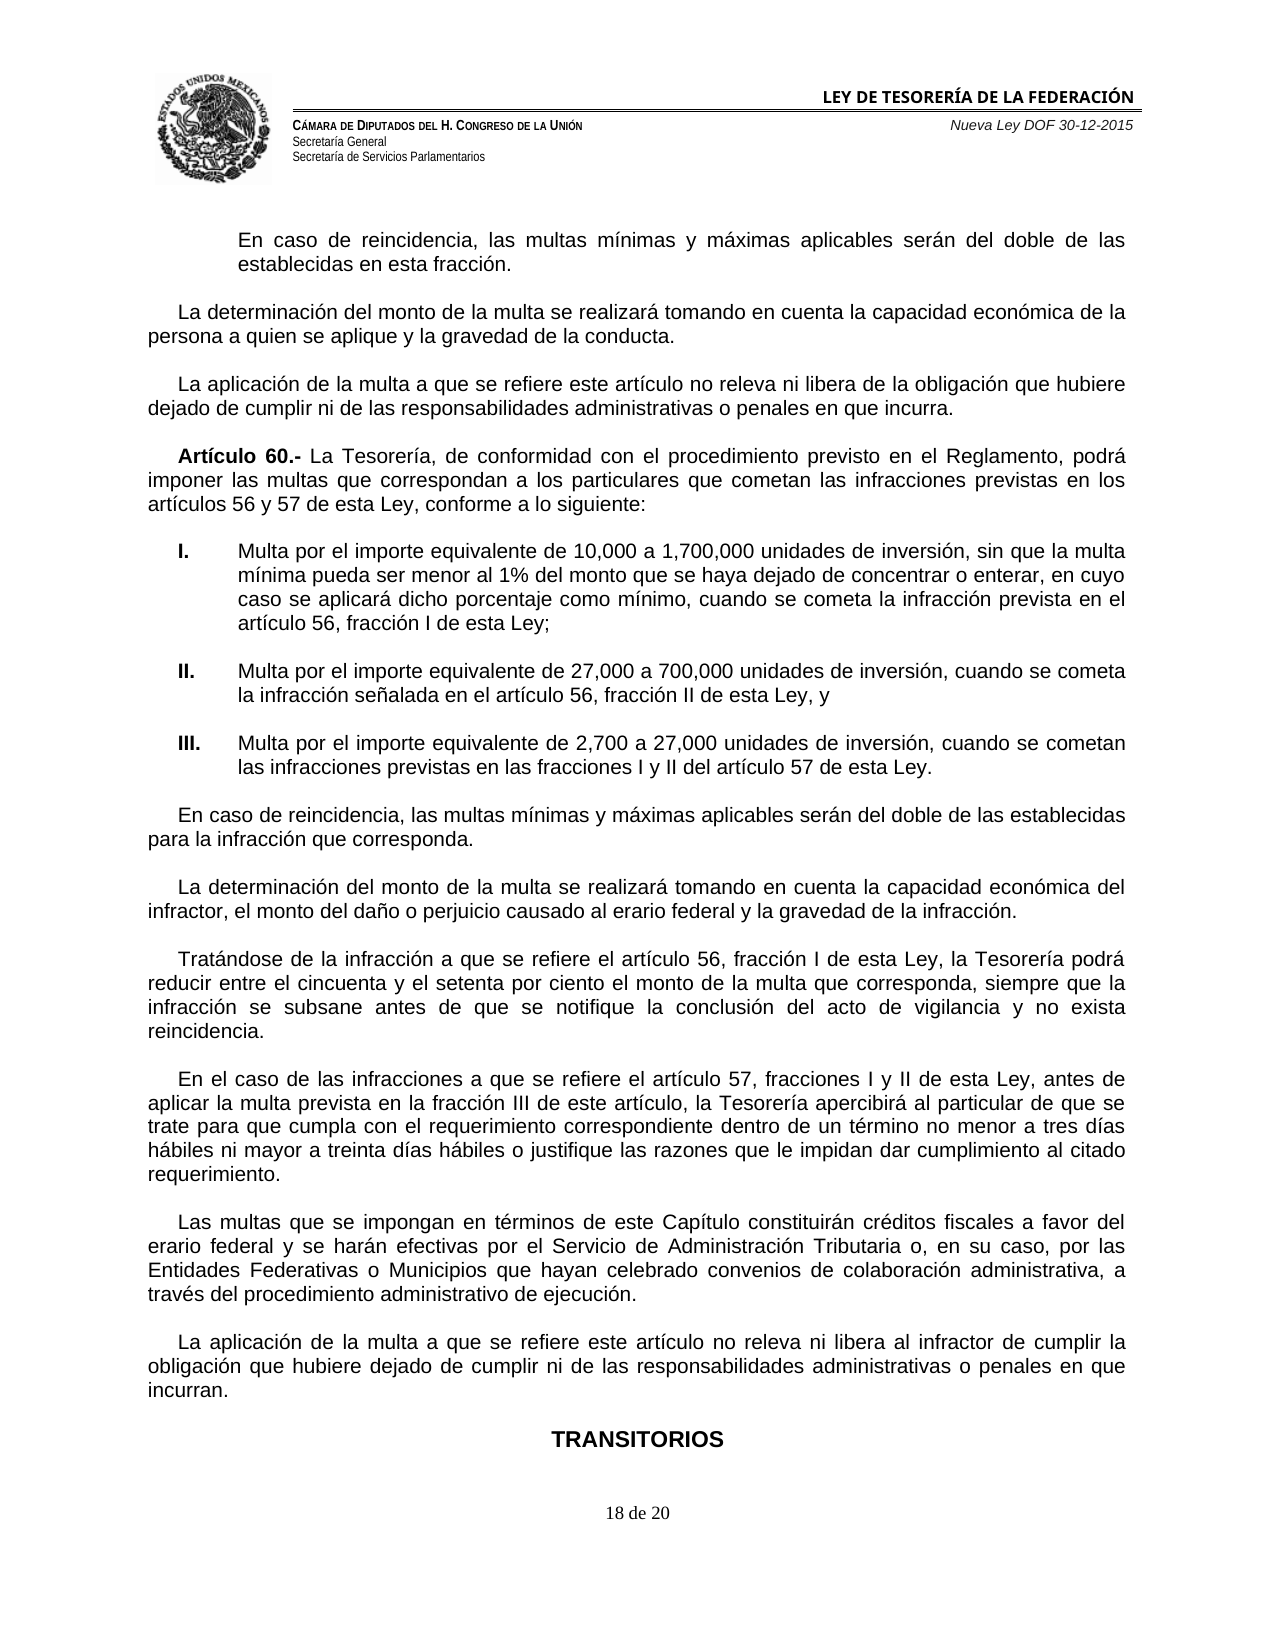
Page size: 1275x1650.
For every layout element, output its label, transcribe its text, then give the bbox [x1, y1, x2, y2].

text Artículo 60.- La Tesorería, de conformidad con el procedimiento previsto en el Reglamento, podrá imponer las multas que correspondan a los particulares que cometan las infracciones previstas en los artículos 56 y 57 de esta Ley, conforme a lo siguiente: [148, 443, 1127, 515]
text La determinación del monto de la multa se realizará tomando en cuenta la capacidad económica del infractor, el monto del daño o perjuicio causado al erario federal y la gravedad de la infracción. [148, 875, 1127, 923]
text III. Multa por el importe equivalente de 2,700 a 27,000 unidades de inversión, cuando se cometan las infracciones previstas en las fracciones I y II del artículo 57 de esta Ley. [178, 731, 1127, 779]
text II. Multa por el importe equivalente de 27,000 a 700,000 unidades de inversión, cuando se cometa la infracción señalada en el artículo 56, fracción II de esta Ley, y [178, 659, 1127, 707]
text La aplicación de la multa a que se refiere este artículo no releva ni libera de la obligación que hubiere dejado de cumplir ni de las responsabilidades administrativas o penales en que incurra. [148, 372, 1127, 419]
text En el caso de las infracciones a que se refiere el artículo 57, fracciones I y II de esta Ley, antes de aplicar la multa prevista en la fracción III de este artículo, la Tesorería apercibirá al particular de que se trate para que cumpla con el requerimiento correspondiente dentro de un término no menor a tres días hábiles ni mayor a treinta días hábiles o justifique las razones que le impidan dar cumplimiento al citado requerimiento. [148, 1066, 1127, 1186]
text La determinación del monto de la multa se realizará tomando en cuenta la capacidad económica de la persona a quien se aplique y la gravedad de la conducta. [148, 300, 1127, 348]
text En caso de reincidencia, las multas mínimas y máximas aplicables serán del doble de las establecidas en esta fracción. [178, 228, 1127, 276]
text TRANSITORIOS [148, 1426, 1127, 1452]
text Tratándose de la infracción a que se refiere el artículo 56, fracción I de esta Ley, la Tesorería podrá reducir entre el cincuenta y el setenta por ciento el monto de la multa que corresponda, siempre que la infracción se subsane antes de que se notifique la conclusión del acto de vigilancia y no exista reincidencia. [148, 947, 1127, 1042]
text En caso de reincidencia, las multas mínimas y máximas aplicables serán del doble de las establecidas para la infracción que corresponda. [148, 803, 1127, 851]
text I. Multa por el importe equivalente de 10,000 a 1,700,000 unidades de inversión, sin que la multa mínima pueda ser menor al 1% del monto que se haya dejado de concentrar o enterar, en cuyo caso se aplicará dicho porcentaje como mínimo, cuando se cometa la infracción prevista en el artículo 56, fracción I de esta Ley; [178, 539, 1127, 635]
text Las multas que se impongan en términos de este Capítulo constituirán créditos fiscales a favor del erario federal y se harán efectivas por el Servicio de Administración Tributaria o, en su caso, por las Entidades Federativas o Municipios que hayan celebrado convenios de colaboración administrativa, a través del procedimiento administrativo de ejecución. [148, 1210, 1127, 1306]
text La aplicación de la multa a que se refiere este artículo no releva ni libera al infractor de cumplir la obligación que hubiere dejado de cumplir ni de las responsabilidades administrativas o penales en que incurran. [148, 1330, 1127, 1402]
